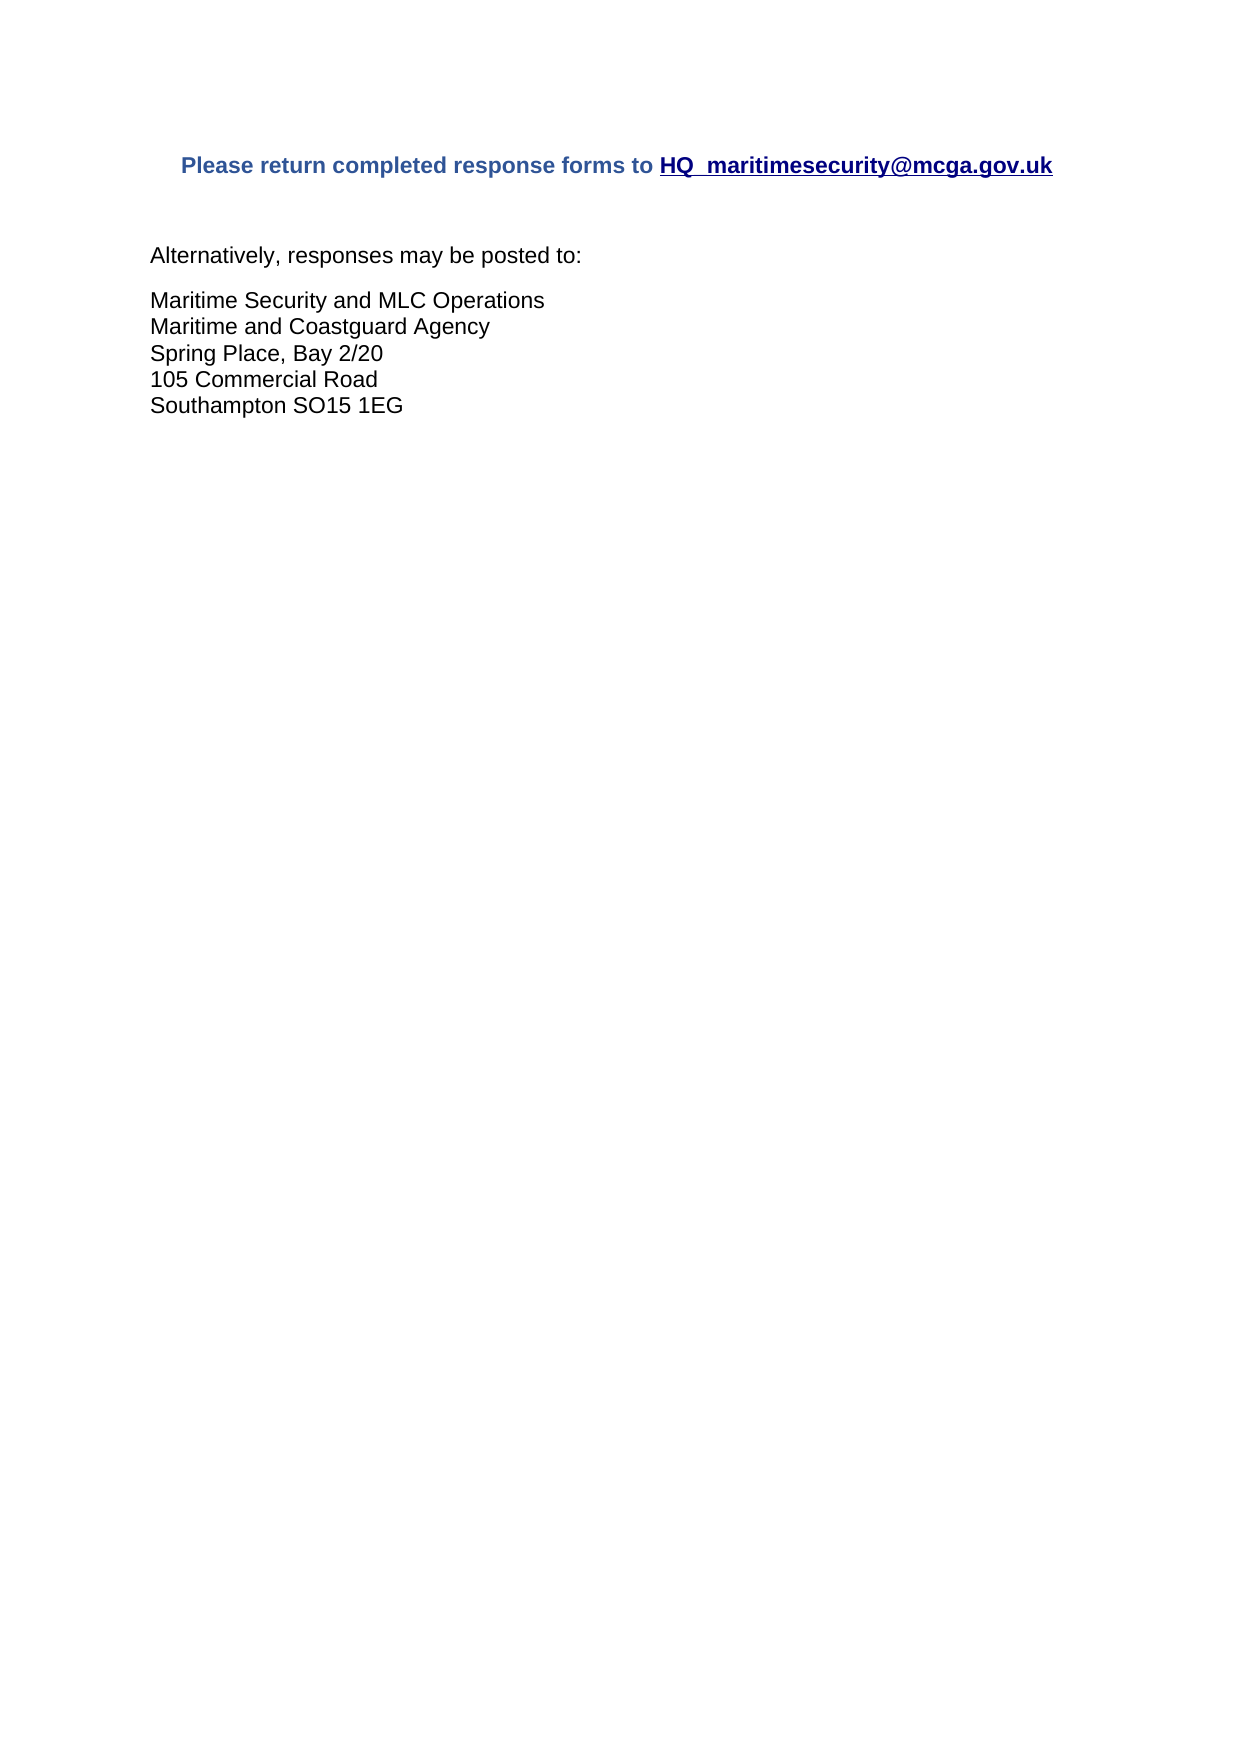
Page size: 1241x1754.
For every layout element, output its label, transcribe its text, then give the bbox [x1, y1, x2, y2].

text Maritime Security and MLC Operations [150, 287, 1090, 313]
text Maritime and Coastguard Agency [150, 313, 1090, 340]
text Spring Place, Bay 2/20 [150, 340, 1090, 366]
text Southampton SO15 1EG [150, 392, 1090, 419]
text 105 Commercial Road [150, 366, 1090, 392]
text Alternatively, responses may be posted to: [150, 242, 1090, 268]
text Please return completed response forms to HQ_maritimesecurity@mcga.gov.uk [150, 150, 1090, 179]
